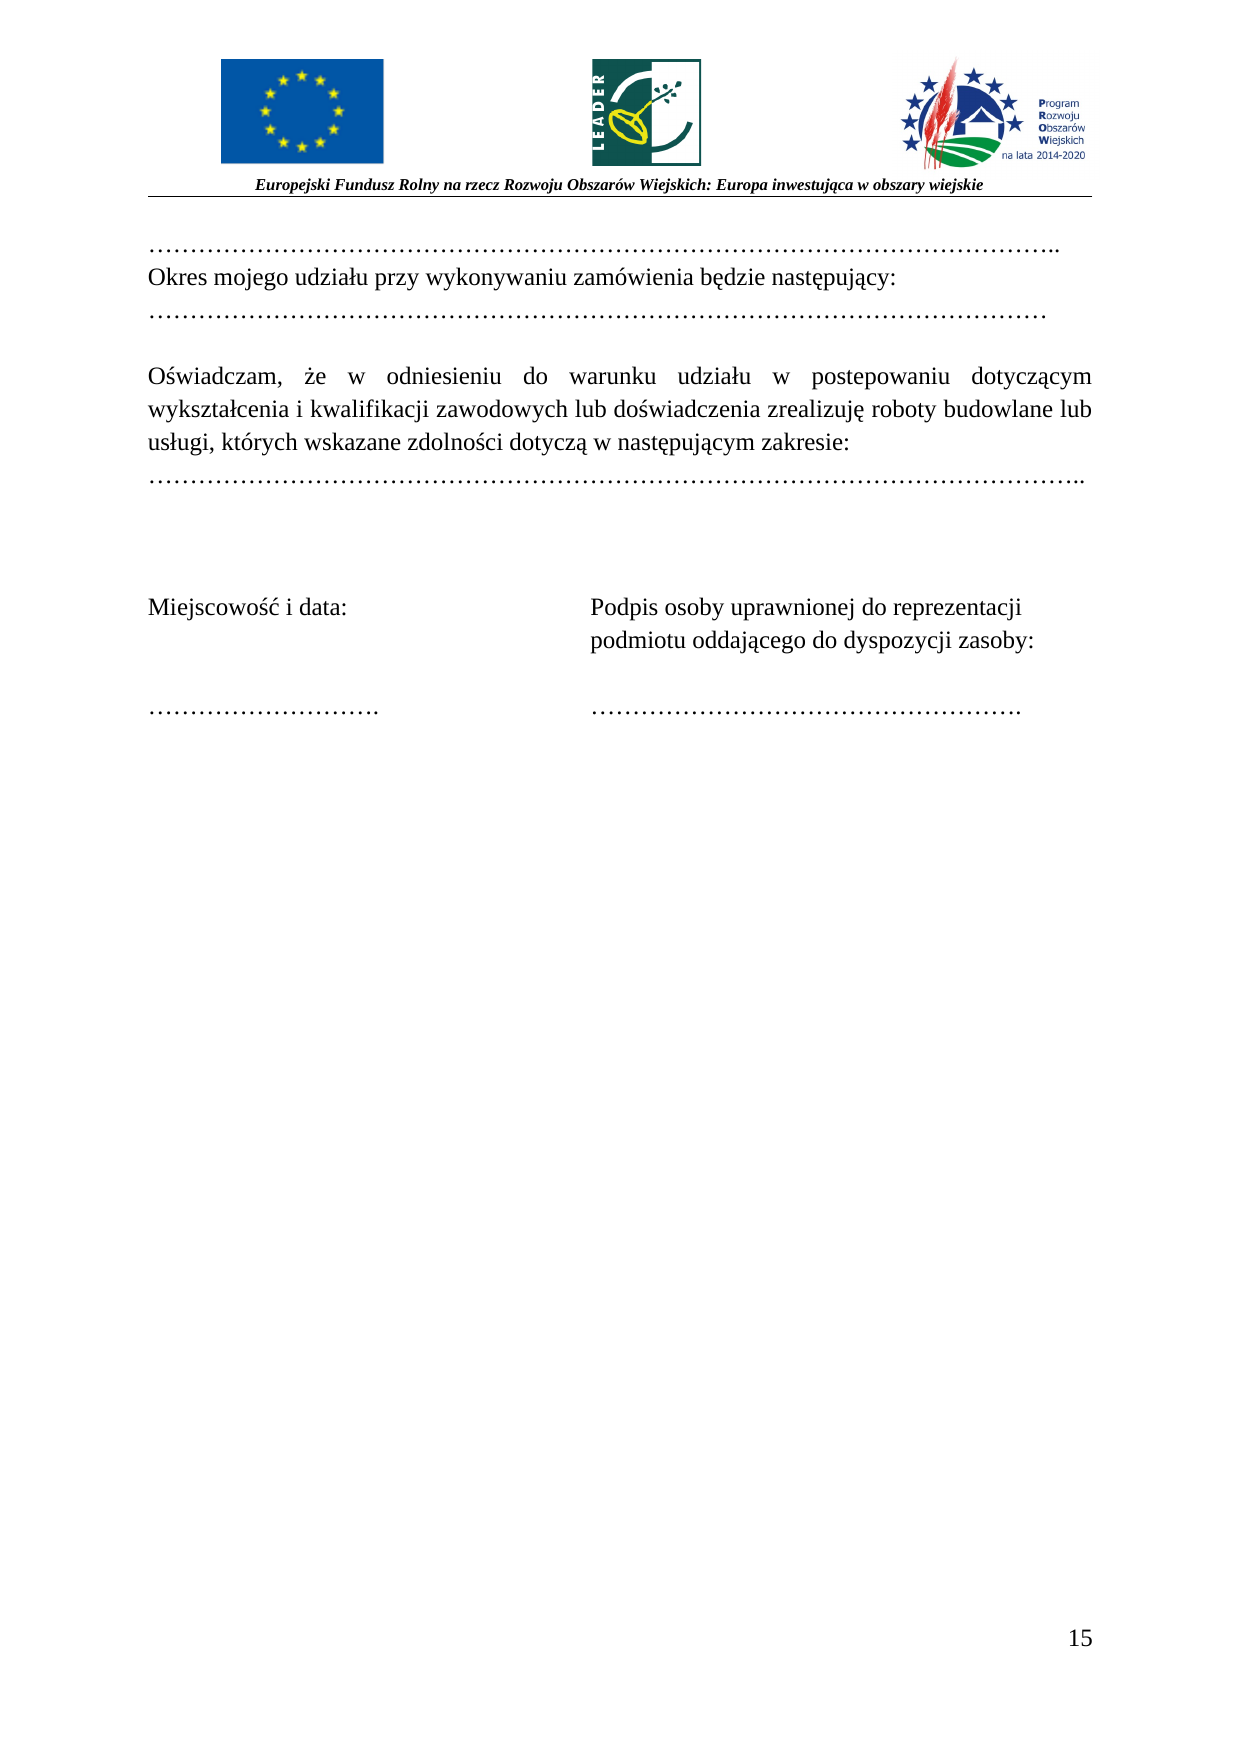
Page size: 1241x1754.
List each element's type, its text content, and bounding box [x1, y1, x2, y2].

text ………………………. ……………………………………………. [148, 691, 1092, 720]
text ……………………………………………………………………………………………….. [148, 229, 1092, 258]
text Okres mojego udziału przy wykonywaniu zamówienia będzie następujący: [148, 262, 1092, 291]
text ……………………………………………………………………………………………… [148, 295, 1092, 324]
text Oświadczam, że w odniesieniu do warunku udziału w postepowaniu dotyczącym wykształcenia i kwalifikacji zawodowych lub doświadczenia zrealizuję roboty budowlane lub usługi, których wskazane zdolności dotyczą w następującym zakresie: [148, 361, 1092, 456]
text ………………………………………………………………………………………………….. [148, 460, 1092, 489]
text Miejscowość i data: Podpis osoby uprawnionej do reprezentacji [148, 592, 1092, 621]
text podmiotu oddającego do dyspozycji zasoby: [148, 625, 1092, 654]
